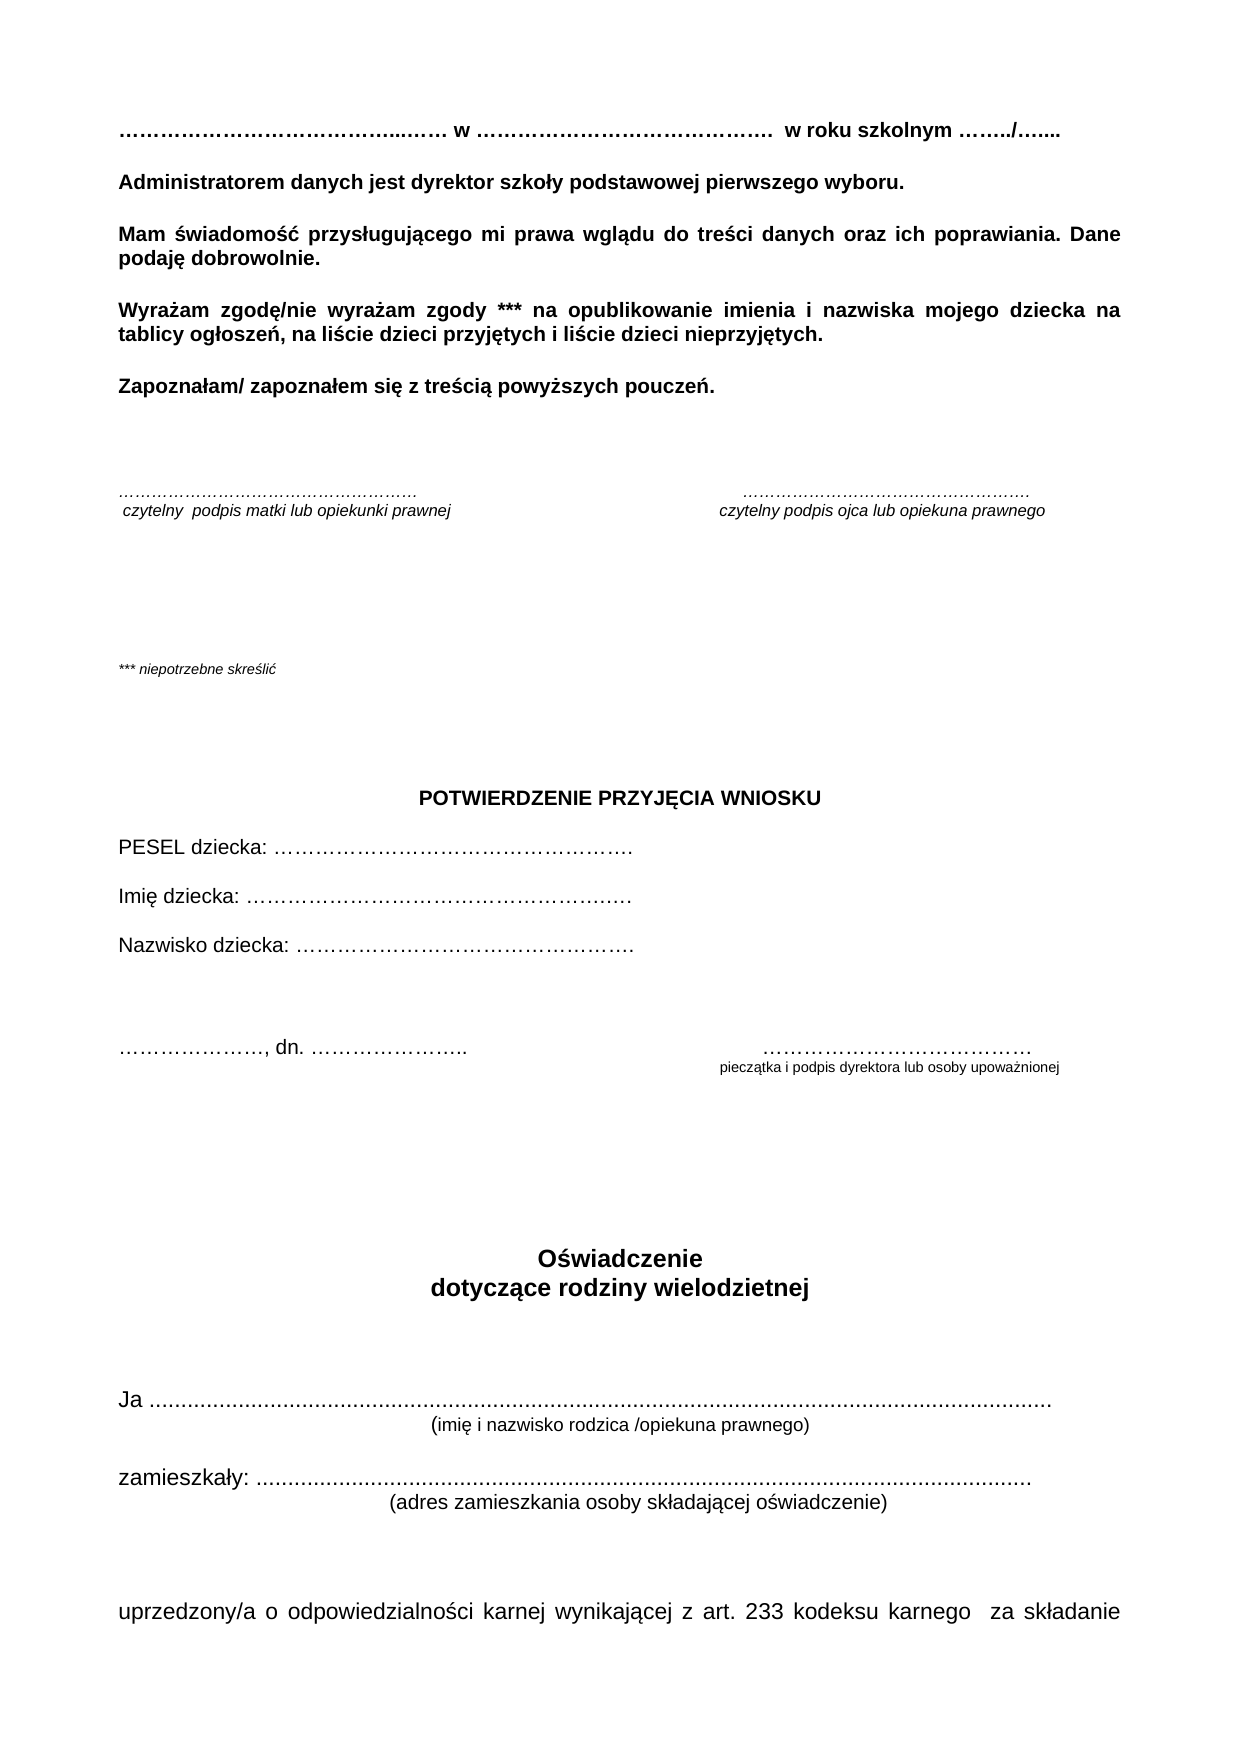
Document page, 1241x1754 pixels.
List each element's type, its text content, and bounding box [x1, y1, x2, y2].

text *** niepotrzebne skreślić [118, 660, 1122, 677]
text (imię i nazwisko rodzica /opiekuna prawnego) [118, 1412, 1122, 1436]
text Wyrażam zgodę/nie wyrażam zgody *** na opublikowanie imienia i nazwiska mojego dziecka na tablicy ogłoszeń, na liście dzieci przyjętych i liście dzieci nieprzyjętych. [118, 298, 1122, 346]
text Mam świadomość przysługującego mi prawa wglądu do treści danych oraz ich poprawiania. Dane podaję dobrowolnie. [118, 222, 1122, 270]
text Zapoznałam/ zapoznałem się z treścią powyższych pouczeń. [118, 374, 1122, 398]
text PESEL dziecka: ……………………………………………. [118, 835, 1122, 859]
text …………………, dn. ………………….. ………………………………… [118, 1035, 1122, 1059]
text czytelny podpis matki lub opiekunki prawnej czytelny podpis ojca lub opiekuna prawnego [118, 501, 1122, 520]
text dotyczące rodziny wielodzietnej [118, 1273, 1122, 1301]
text POTWIERDZENIE PRZYJĘCIA WNIOSKU [118, 786, 1122, 810]
text …………………………………...…… w ……………………………………. w roku szkolnym ……../….... [118, 118, 1122, 142]
text (adres zamieszkania osoby składającej oświadczenie) [118, 1490, 1122, 1514]
text zamieszkały: .......................................................................................................................... [118, 1464, 1122, 1490]
text uprzedzony/a o odpowiedzialności karnej wynikającej z art. 233 kodeksu karnego za składanie [118, 1598, 1122, 1624]
text pieczątka i podpis dyrektora lub osoby upoważnionej [118, 1059, 1122, 1076]
text Nazwisko dziecka: …………………………………………. [118, 933, 1122, 957]
text Oświadczenie [118, 1244, 1122, 1273]
text Imię dziecka: …………………………………………….…. [118, 884, 1122, 908]
text ……………………………………………… ……………………………………………. [118, 482, 1122, 501]
text Ja .............................................................................................................................................. [118, 1386, 1122, 1412]
text Administratorem danych jest dyrektor szkoły podstawowej pierwszego wyboru. [118, 170, 1122, 194]
